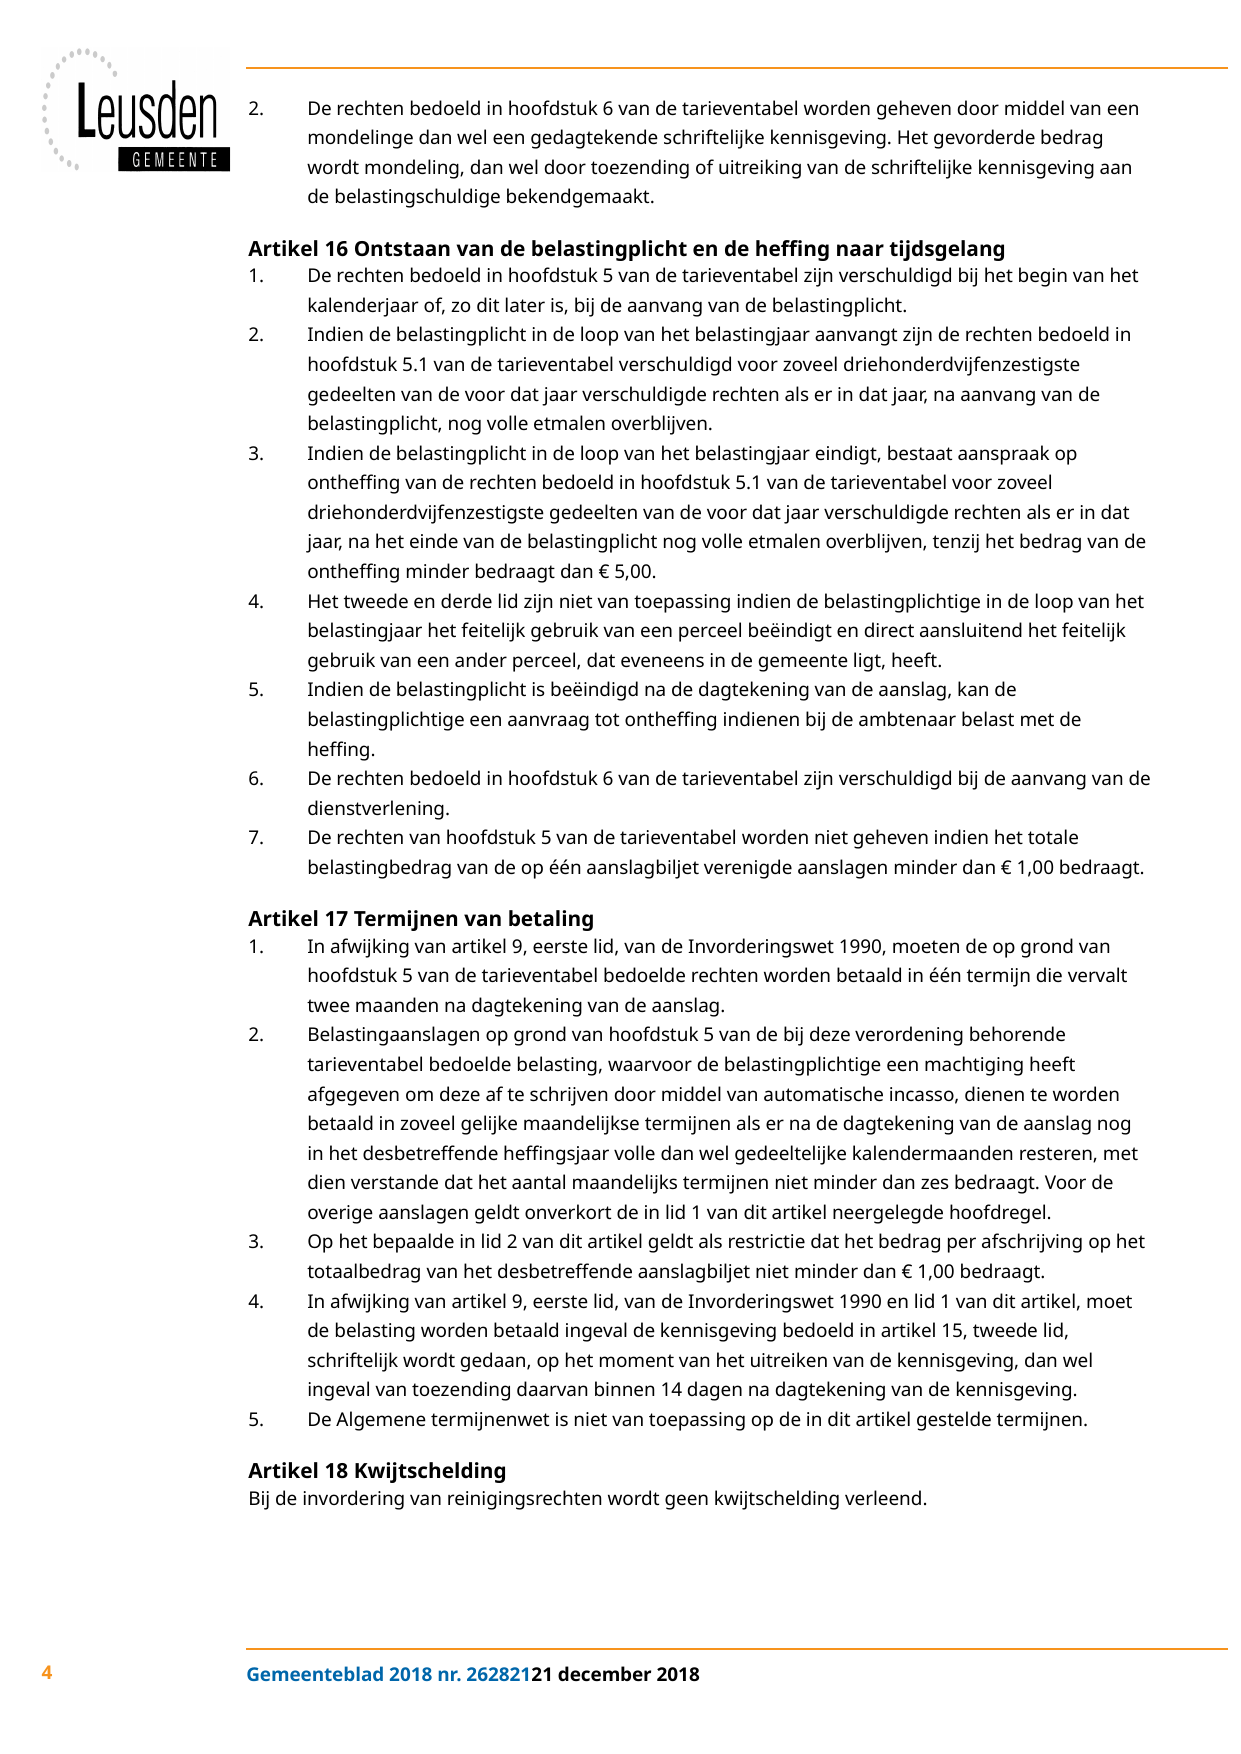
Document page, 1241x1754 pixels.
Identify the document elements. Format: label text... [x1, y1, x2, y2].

list In afwijking van artikel 9, eerste lid, van de Invorderingswet 1990, moeten de op grond van hoofdstuk 5 van de tarieventabel bedoelde rechten worden betaald in één termijn die vervalt twee maanden na dagtekening van de aanslag. [248, 933, 1152, 1018]
list De rechten bedoeld in hoofdstuk 6 van de tarieventabel zijn verschuldigd bij de aanvang van de dienstverlening. [248, 765, 1152, 821]
list Indien de belastingplicht in de loop van het belastingjaar aanvangt zijn de rechten bedoeld in hoofdstuk 5.1 van de tarieventabel verschuldigd voor zoveel driehonderdvijfenzestigste gedeelten van de voor dat jaar verschuldigde rechten als er in dat jaar, na aanvang van de belastingplicht, nog volle etmalen overblijven. [248, 322, 1152, 436]
list In afwijking van artikel 9, eerste lid, van de Invorderingswet 1990 en lid 1 van dit artikel, moet de belasting worden betaald ingeval de kennisgeving bedoeld in artikel 15, tweede lid, schriftelijk wordt gedaan, op het moment van het uitreiken van de kennisgeving, dan wel ingeval van toezending daarvan binnen 14 dagen na dagtekening van de kennisgeving. [248, 1288, 1152, 1402]
picture [41, 47, 231, 172]
text Bij de invordering van reinigingsrechten wordt geen kwijtschelding verleend. [248, 1485, 1152, 1511]
list Belastingaanslagen op grond van hoofdstuk 5 van de bij deze verordening behorende tarieventabel bedoelde belasting, waarvoor de belastingplichtige een machtiging heeft afgegeven om deze af te schrijven door middel van automatische incasso, dienen te worden betaald in zoveel gelijke maandelijkse termijnen als er na de dagtekening van de aanslag nog in het desbetreffende heffingsjaar volle dan wel gedeeltelijke kalendermaanden resteren, met dien verstande dat het aantal maandelijks termijnen niet minder dan zes bedraagt. Voor de overige aanslagen geldt onverkort de in lid 1 van dit artikel neergelegde hoofdregel. [248, 1022, 1152, 1225]
list De rechten van hoofdstuk 5 van de tarieventabel worden niet geheven indien het totale belastingbedrag van de op één aanslagbiljet verenigde aanslagen minder dan € 1,00 bedraagt. [248, 824, 1152, 880]
list De rechten bedoeld in hoofdstuk 6 van de tarieventabel worden geheven door middel van een mondelinge dan wel een gedagtekende schriftelijke kennisgeving. Het gevorderde bedrag wordt mondeling, dan wel door toezending of uitreiking van de schriftelijke kennisgeving aan de belastingschuldige bekendgemaakt. [248, 95, 1152, 209]
text Artikel 18 Kwijtschelding [248, 1457, 1152, 1485]
list Indien de belastingplicht is beëindigd na de dagtekening van de aanslag, kan de belastingplichtige een aanvraag tot ontheffing indienen bij de ambtenaar belast met de heffing. [248, 677, 1152, 761]
text Artikel 17 Termijnen van betaling [248, 904, 1152, 933]
list De Algemene termijnenwet is niet van toepassing op de in dit artikel gestelde termijnen. [248, 1406, 1152, 1432]
list Indien de belastingplicht in de loop van het belastingjaar eindigt, bestaat aanspraak op ontheffing van de rechten bedoeld in hoofdstuk 5.1 van de tarieventabel voor zoveel driehonderdvijfenzestigste gedeelten van de voor dat jaar verschuldigde rechten als er in dat jaar, na het einde van de belastingplicht nog volle etmalen overblijven, tenzij het bedrag van de ontheffing minder bedraagt dan € 5,00. [248, 440, 1152, 584]
list Het tweede en derde lid zijn niet van toepassing indien de belastingplichtige in de loop van het belastingjaar het feitelijk gebruik van een perceel beëindigt en direct aansluitend het feitelijk gebruik van een ander perceel, dat eveneens in de gemeente ligt, heeft. [248, 588, 1152, 673]
list De rechten bedoeld in hoofdstuk 5 van de tarieventabel zijn verschuldigd bij het begin van het kalenderjaar of, zo dit later is, bij de aanvang van de belastingplicht. [248, 262, 1152, 318]
list Op het bepaalde in lid 2 van dit artikel geldt als restrictie dat het bedrag per afschrijving op het totaalbedrag van het desbetreffende aanslagbiljet niet minder dan € 1,00 bedraagt. [248, 1229, 1152, 1284]
text Artikel 16 Ontstaan van de belastingplicht en de heffing naar tijdsgelang [248, 234, 1152, 262]
